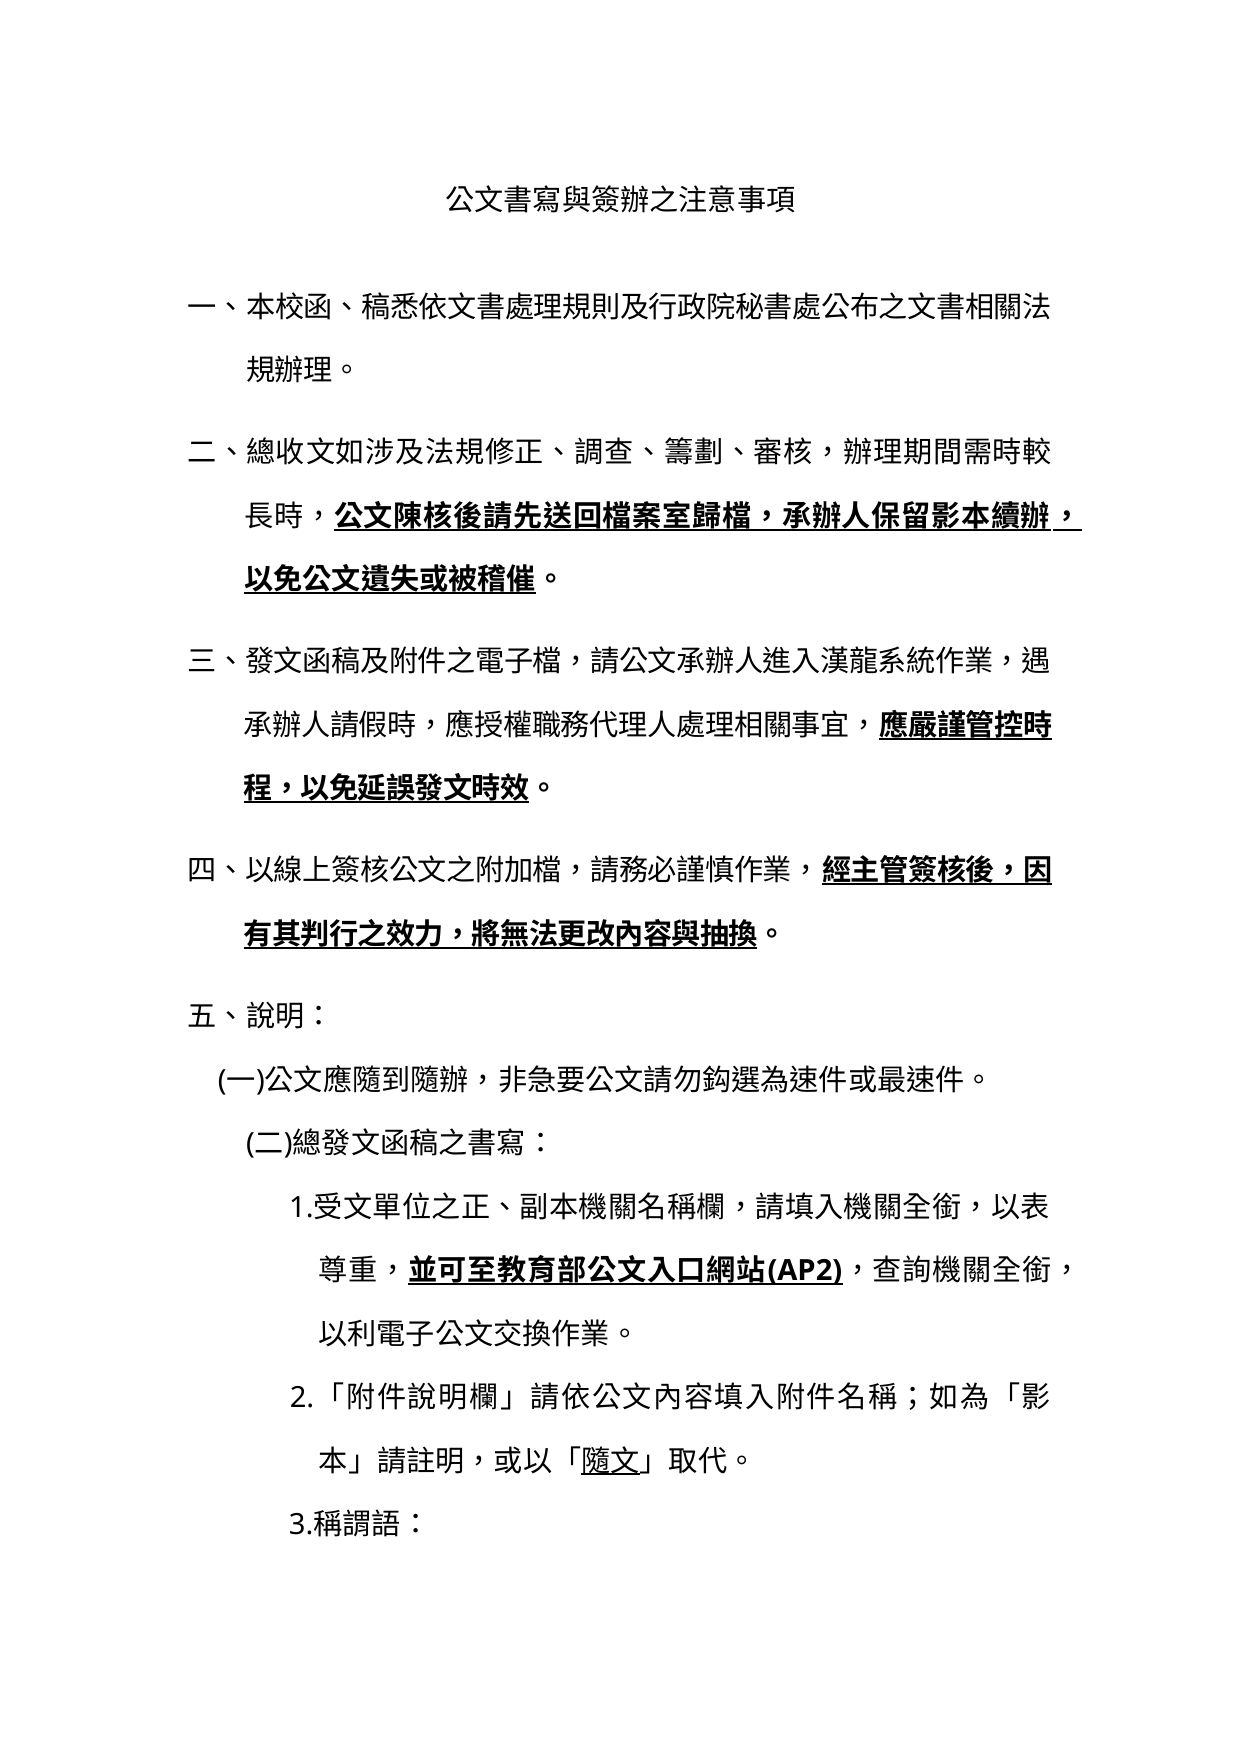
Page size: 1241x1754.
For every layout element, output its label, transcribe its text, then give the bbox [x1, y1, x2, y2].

text 2.「附件說明欄」請依公文內容填入附件名稱；如為「影本」請註明，或以「隨文」取代。 [289, 1374, 1053, 1479]
text (二)總發文函稿之書寫： [187, 1119, 1053, 1162]
text 一、本校函、稿悉依文書處理規則及行政院秘書處公布之文書相關法規辦理。 [187, 283, 1053, 389]
text 1.受文單位之正、副本機關名稱欄，請填入機關全銜，以表尊重，並可至教育部公文入口網站(AP2)，查詢機關全銜，以利電子公文交換作業。 [289, 1183, 1053, 1352]
text (一)公文應隨到隨辦，非急要公文請勿鈎選為速件或最速件。 [187, 1056, 1053, 1098]
text 四、以線上簽核公文之附加檔，請務必謹慎作業，經主管簽核後，因有其判行之效力，將無法更改內容與抽換。 [187, 847, 1053, 953]
text 公文書寫與簽辦之注意事項 [187, 177, 1053, 219]
text 3.稱謂語： [187, 1501, 1053, 1543]
text 二、總收文如涉及法規修正、調查、籌劃、審核，辦理期間需時較長時，公文陳核後請先送回檔案室歸檔，承辦人保留影本續辦，以免公文遺失或被稽催。 [187, 429, 1053, 598]
text 三、發文函稿及附件之電子檔，請公文承辦人進入漢龍系統作業，遇承辦人請假時，應授權職務代理人處理相關事宜，應嚴謹管控時程，以免延誤發文時效。 [187, 638, 1053, 807]
text 五、說明： [187, 993, 1053, 1035]
